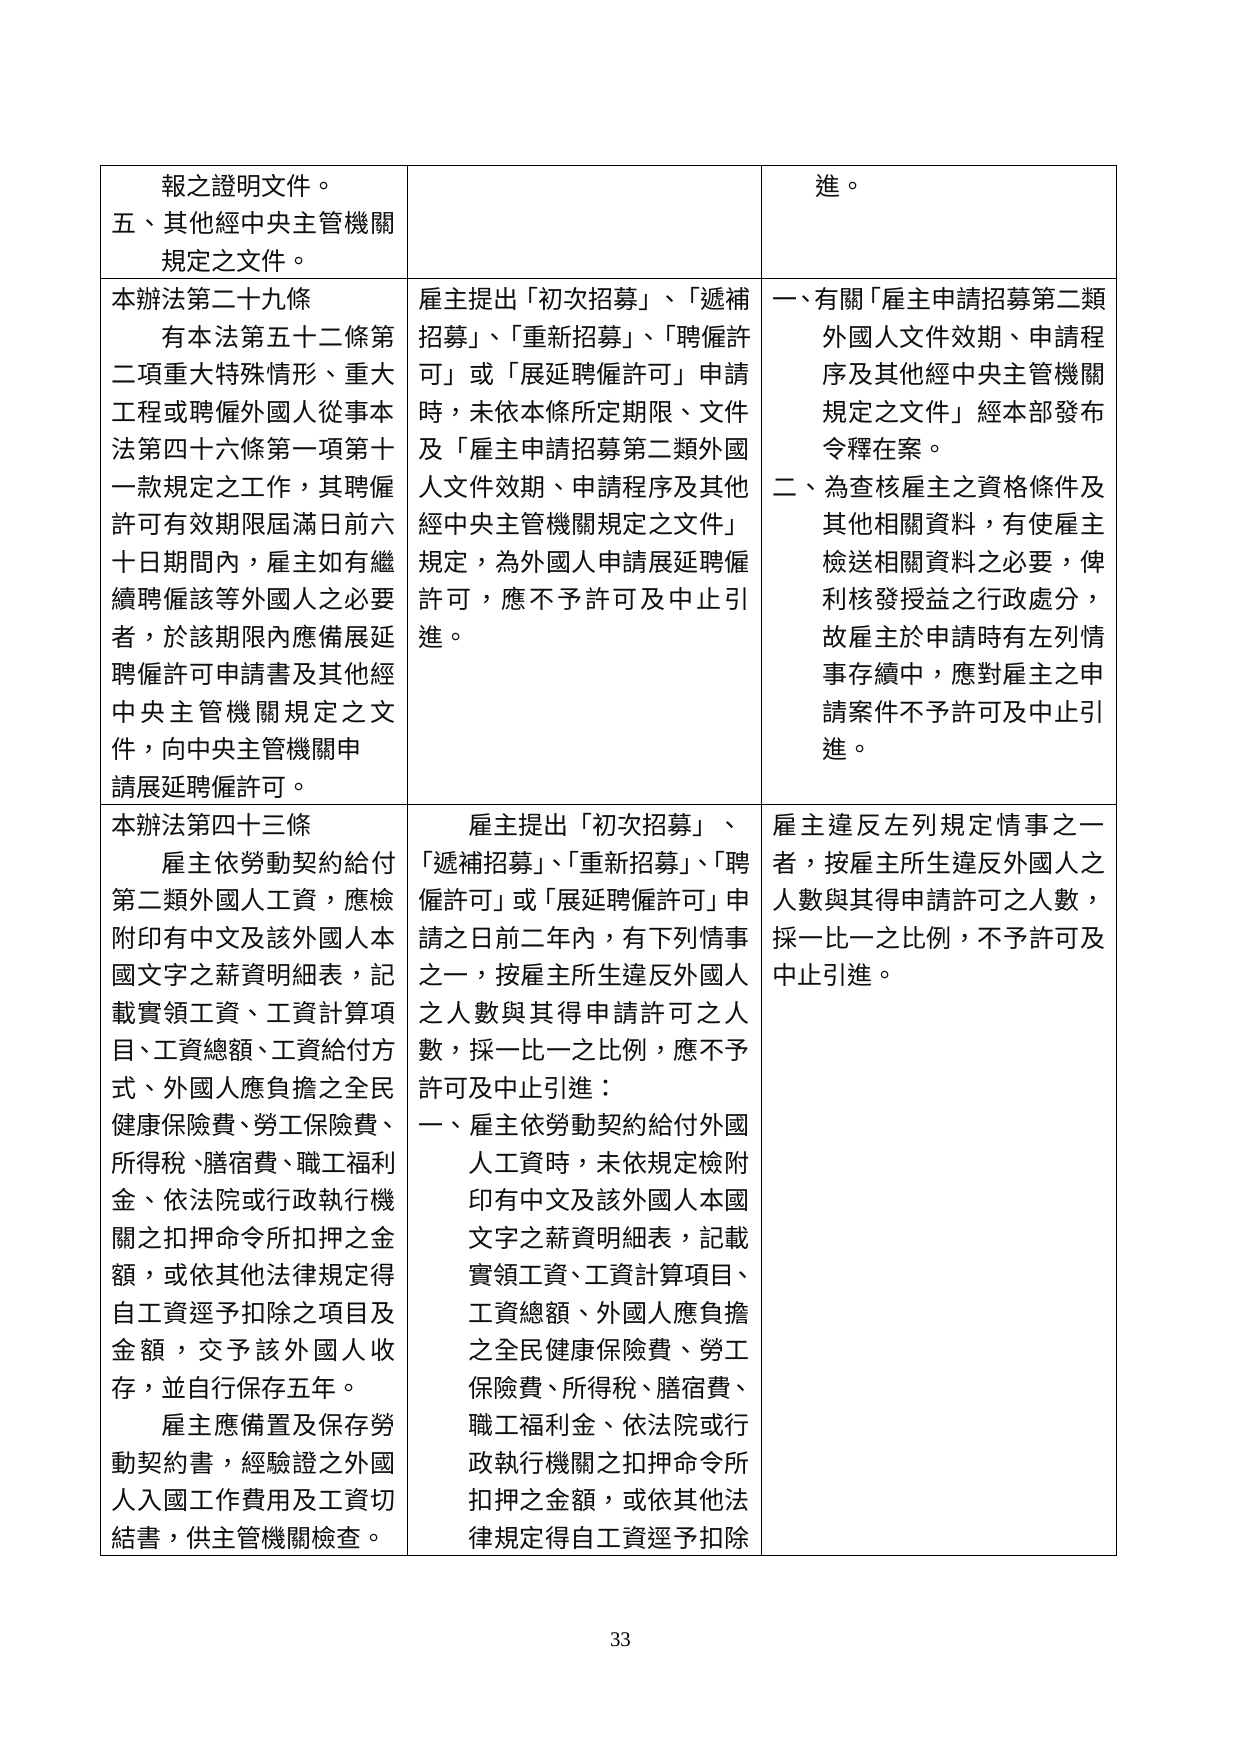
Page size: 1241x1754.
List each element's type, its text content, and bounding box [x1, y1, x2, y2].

table_cell 一、有關「雇主申請招募第二類外國人文件效期、申請程序及其他經中央主管機關規定之文件」經本部發布令釋在案。 二、為查核雇主之資格條件及其他相關資料，有使雇主檢送相關資料之必要，俾利核發授益之行政處分，故雇主於申請時有左列情事存續中，應對雇主之申請案件不予許可及中止引進。 [762, 279, 1116, 804]
table_cell 雇主提出「初次招募」、「遞補招募」、「重新招募」、「聘僱許可」或「展延聘僱許可」申請之日前二年內，有下列情事之一，按雇主所生違反外國人之人數與其得申請許可之人數，採一比一之比例，應不予許可及中止引進： 一、雇主依勞動契約給付外國人工資時，未依規定檢附印有中文及該外國人本國文字之薪資明細表，記載實領工資、工資計算項目、工資總額、外國人應負擔之全民健康保險費、勞工保險費、所得稅、膳宿費、職工福利金、依法院或行政執行機關之扣押命令所扣押之金額，或依其他法律規定得自工資逕予扣除 [408, 805, 761, 1555]
table_cell 本辦法第二十九條 有本法第五十二條第二項重大特殊情形、重大工程或聘僱外國人從事本法第四十六條第一項第十一款規定之工作，其聘僱許可有效期限屆滿日前六十日期間內，雇主如有繼續聘僱該等外國人之必要者，於該期限內應備展延聘僱許可申請書及其他經中央主管機關規定之文件，向中央主管機關申 請展延聘僱許可。 [101, 279, 407, 804]
table_cell 進。 [762, 166, 1116, 278]
table_cell 雇主提出「初次招募」、「遞補招募」、「重新招募」、「聘僱許可」或「展延聘僱許可」申請時，未依本條所定期限、文件及「雇主申請招募第二類外國人文件效期、申請程序及其他經中央主管機關規定之文件」規定，為外國人申請展延聘僱許可，應不予許可及中止引進。 [408, 279, 761, 804]
table_cell [408, 166, 761, 278]
table_cell 報之證明文件。 五、其他經中央主管機關規定之文件。 [101, 166, 407, 278]
table_cell 本辦法第四十三條 雇主依勞動契約給付第二類外國人工資，應檢附印有中文及該外國人本國文字之薪資明細表，記載實領工資、工資計算項目、工資總額、工資給付方式、外國人應負擔之全民健康保險費、勞工保險費、所得稅、膳宿費、職工福利金、依法院或行政執行機關之扣押命令所扣押之金額，或依其他法律規定得自工資逕予扣除之項目及金額，交予該外國人收存，並自行保存五年。 雇主應備置及保存勞動契約書，經驗證之外國人入國工作費用及工資切結書，供主管機關檢查。 [101, 805, 407, 1555]
table_cell 雇主違反左列規定情事之一者，按雇主所生違反外國人之人數與其得申請許可之人數，採一比一之比例，不予許可及中止引進。 [762, 805, 1116, 1555]
